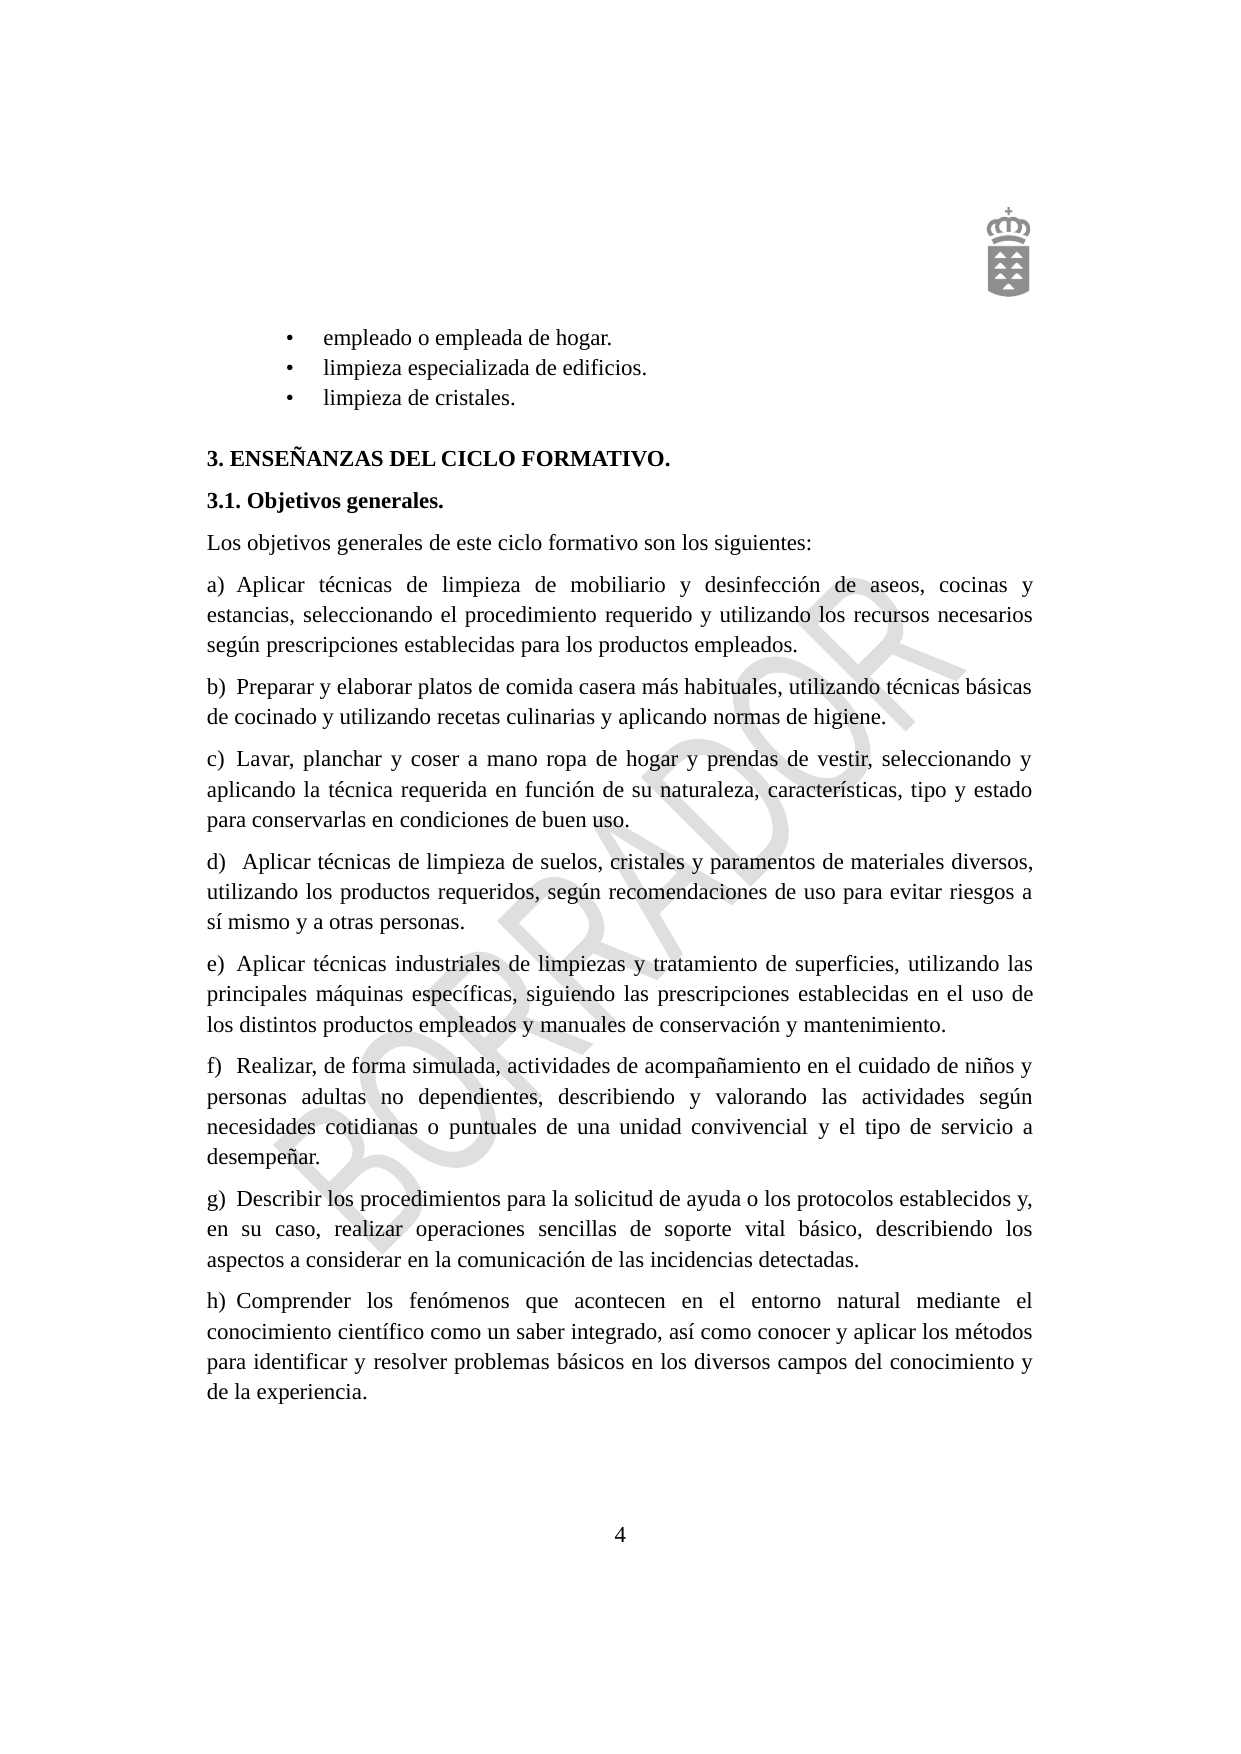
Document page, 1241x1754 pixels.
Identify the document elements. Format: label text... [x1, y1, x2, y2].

list Lavar, planchar y coser a mano ropa de hogar y prendas de vestir, seleccionando y aplicando la técnica requerida en función de su naturaleza, características, tipo y estado para conservarlas en condiciones de buen uso. [663, 755, 772, 832]
list Aplicar técnicas industriales de limpiezas y tratamiento de superficies, utilizando las principales máquinas específicas, siguiendo las prescripciones establecidas en el uso de los distintos productos empleados y manuales de conservación y mantenimiento. [207, 950, 1033, 1037]
list Preparar y elaborar platos de comida casera más habituales, utilizando técnicas básicas de cocinado y utilizando recetas culinarias y aplicando normas de higiene. [871, 673, 1033, 730]
list Lavar, planchar y coser a mano ropa de hogar y prendas de vestir, seleccionando y aplicando la técnica requerida en función de su naturaleza, características, tipo y estado para conservarlas en condiciones de buen uso. [207, 745, 694, 832]
list limpieza de cristales. [286, 384, 1033, 411]
list Realizar, de forma simulada, actividades de acompañamiento en el cuidado de niños y personas adultas no dependientes, describiendo y valorando las actividades según necesidades cotidianas o puntuales de una unidad convivencial y el tipo de servicio a desempeñar. [207, 1053, 1033, 1169]
list limpieza especializada de edificios. [286, 354, 1033, 381]
list Aplicar técnicas de limpieza de suelos, cristales y paramentos de materiales diversos, utilizando los productos requeridos, según recomendaciones de uso para evitar riesgos a sí mismo y a otras personas. [207, 848, 655, 934]
text 3.1. Objetivos generales. [207, 487, 1033, 513]
text Los objetivos generales de este ciclo formativo son los siguientes: [207, 529, 1033, 555]
list empleado o empleada de hogar. [286, 324, 1033, 350]
list Preparar y elaborar platos de comida casera más habituales, utilizando técnicas básicas de cocinado y utilizando recetas culinarias y aplicando normas de higiene. [207, 673, 741, 730]
list Lavar, planchar y coser a mano ropa de hogar y prendas de vestir, seleccionando y aplicando la técnica requerida en función de su naturaleza, características, tipo y estado para conservarlas en condiciones de buen uso. [754, 745, 1033, 832]
list Aplicar técnicas de limpieza de suelos, cristales y paramentos de materiales diversos, utilizando los productos requeridos, según recomendaciones de uso para evitar riesgos a sí mismo y a otras personas. [661, 848, 1033, 934]
list Preparar y elaborar platos de comida casera más habituales, utilizando técnicas básicas de cocinado y utilizando recetas culinarias y aplicando normas de higiene. [750, 673, 849, 730]
picture [986, 207, 1031, 297]
list Aplicar técnicas de limpieza de mobiliario y desinfección de aseos, cocinas y estancias, seleccionando el procedimiento requerido y utilizando los recursos necesarios según prescripciones establecidas para los productos empleados. [207, 571, 1033, 658]
list Comprender los fenómenos que acontecen en el entorno natural mediante el conocimiento científico como un saber integrado, así como conocer y aplicar los métodos para identificar y resolver problemas básicos en los diversos campos del conocimiento y de la experiencia. [207, 1288, 1033, 1404]
list Describir los procedimientos para la solicitud de ayuda o los protocolos establecidos y, en su caso, realizar operaciones sencillas de soporte vital básico, describiendo los aspectos a considerar en la comunicación de las incidencias detectadas. [207, 1185, 1033, 1272]
list Preparar y elaborar platos de comida casera más habituales, utilizando técnicas básicas de cocinado y utilizando recetas culinarias y aplicando normas de higiene. [819, 673, 903, 730]
text 3. ENSEÑANZAS DEL CICLO FORMATIVO. [207, 445, 1033, 471]
